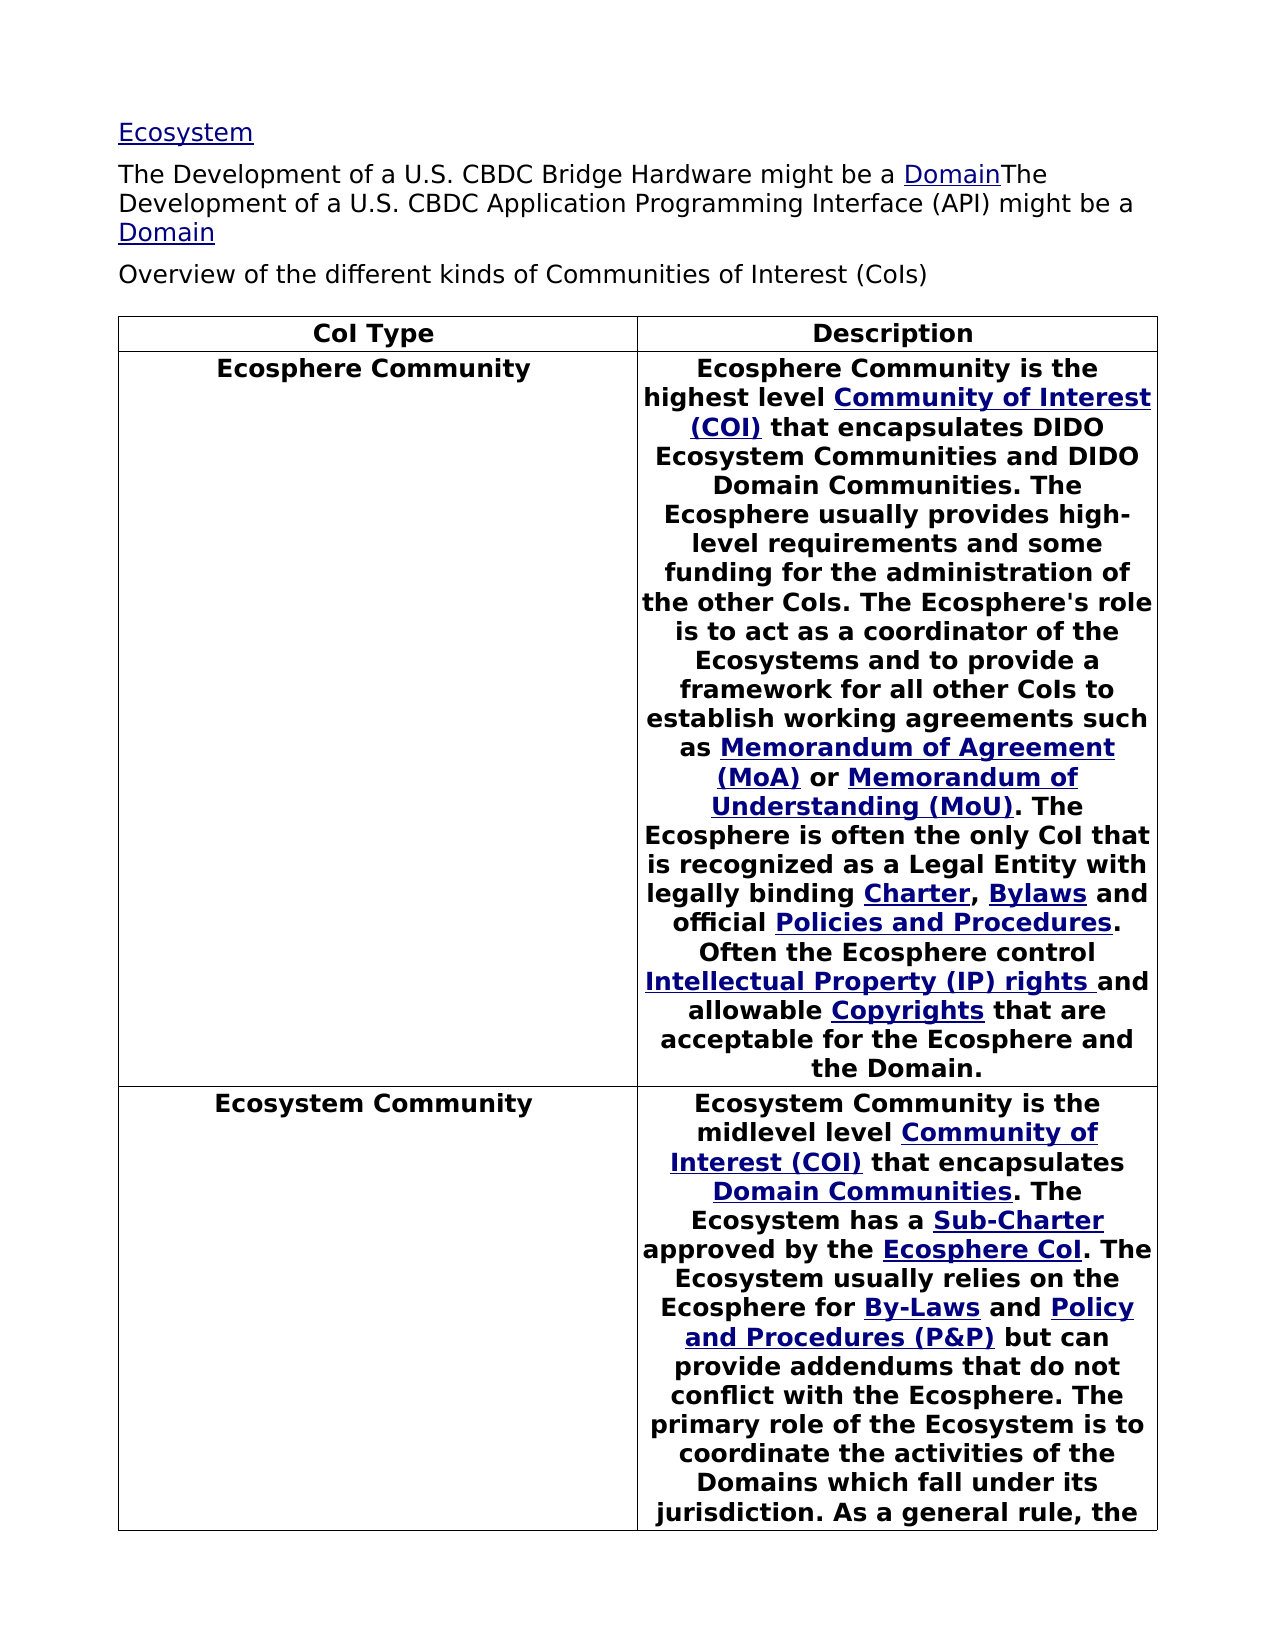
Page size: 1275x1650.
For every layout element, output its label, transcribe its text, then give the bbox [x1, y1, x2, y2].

table_header Description [638, 317, 1157, 351]
table_cell Ecosystem Community [119, 1087, 637, 1530]
table_cell Ecosystem Community is the midlevel level Community of Interest (COI) that encapsulates Domain Communities. The Ecosystem has a Sub-Charter approved by the Ecosphere CoI. The Ecosystem usually relies on the Ecosphere for By-Laws and Policy and Procedures (P&P) but can provide addendums that do not conflict with the Ecosphere. The primary role of the Ecosystem is to coordinate the activities of the Domains which fall under its jurisdiction. As a general rule, the [638, 1087, 1157, 1530]
text Ecosystem [118, 118, 1157, 147]
text Overview of the different kinds of Communities of Interest (CoIs) [118, 260, 1157, 289]
table_cell Ecosphere Community is the highest level Community of Interest (COI) that encapsulates DIDO Ecosystem Communities and DIDO Domain Communities. The Ecosphere usually provides high-level requirements and some funding for the administration of the other CoIs. The Ecosphere's role is to act as a coordinator of the Ecosystems and to provide a framework for all other CoIs to establish working agreements such as Memorandum of Agreement (MoA) or Memorandum of Understanding (MoU). The Ecosphere is often the only CoI that is recognized as a Legal Entity with legally binding Charter, Bylaws and official Policies and Procedures. Often the Ecosphere control Intellectual Property (IP) rights and allowable Copyrights that are acceptable for the Ecosphere and the Domain. [638, 352, 1157, 1086]
table_cell Ecosphere Community [119, 352, 637, 1086]
table_header CoI Type [119, 317, 637, 351]
text The Development of a U.S. CBDC Bridge Hardware might be a DomainThe Development of a U.S. CBDC Application Programming Interface (API) might be a Domain [118, 160, 1157, 247]
